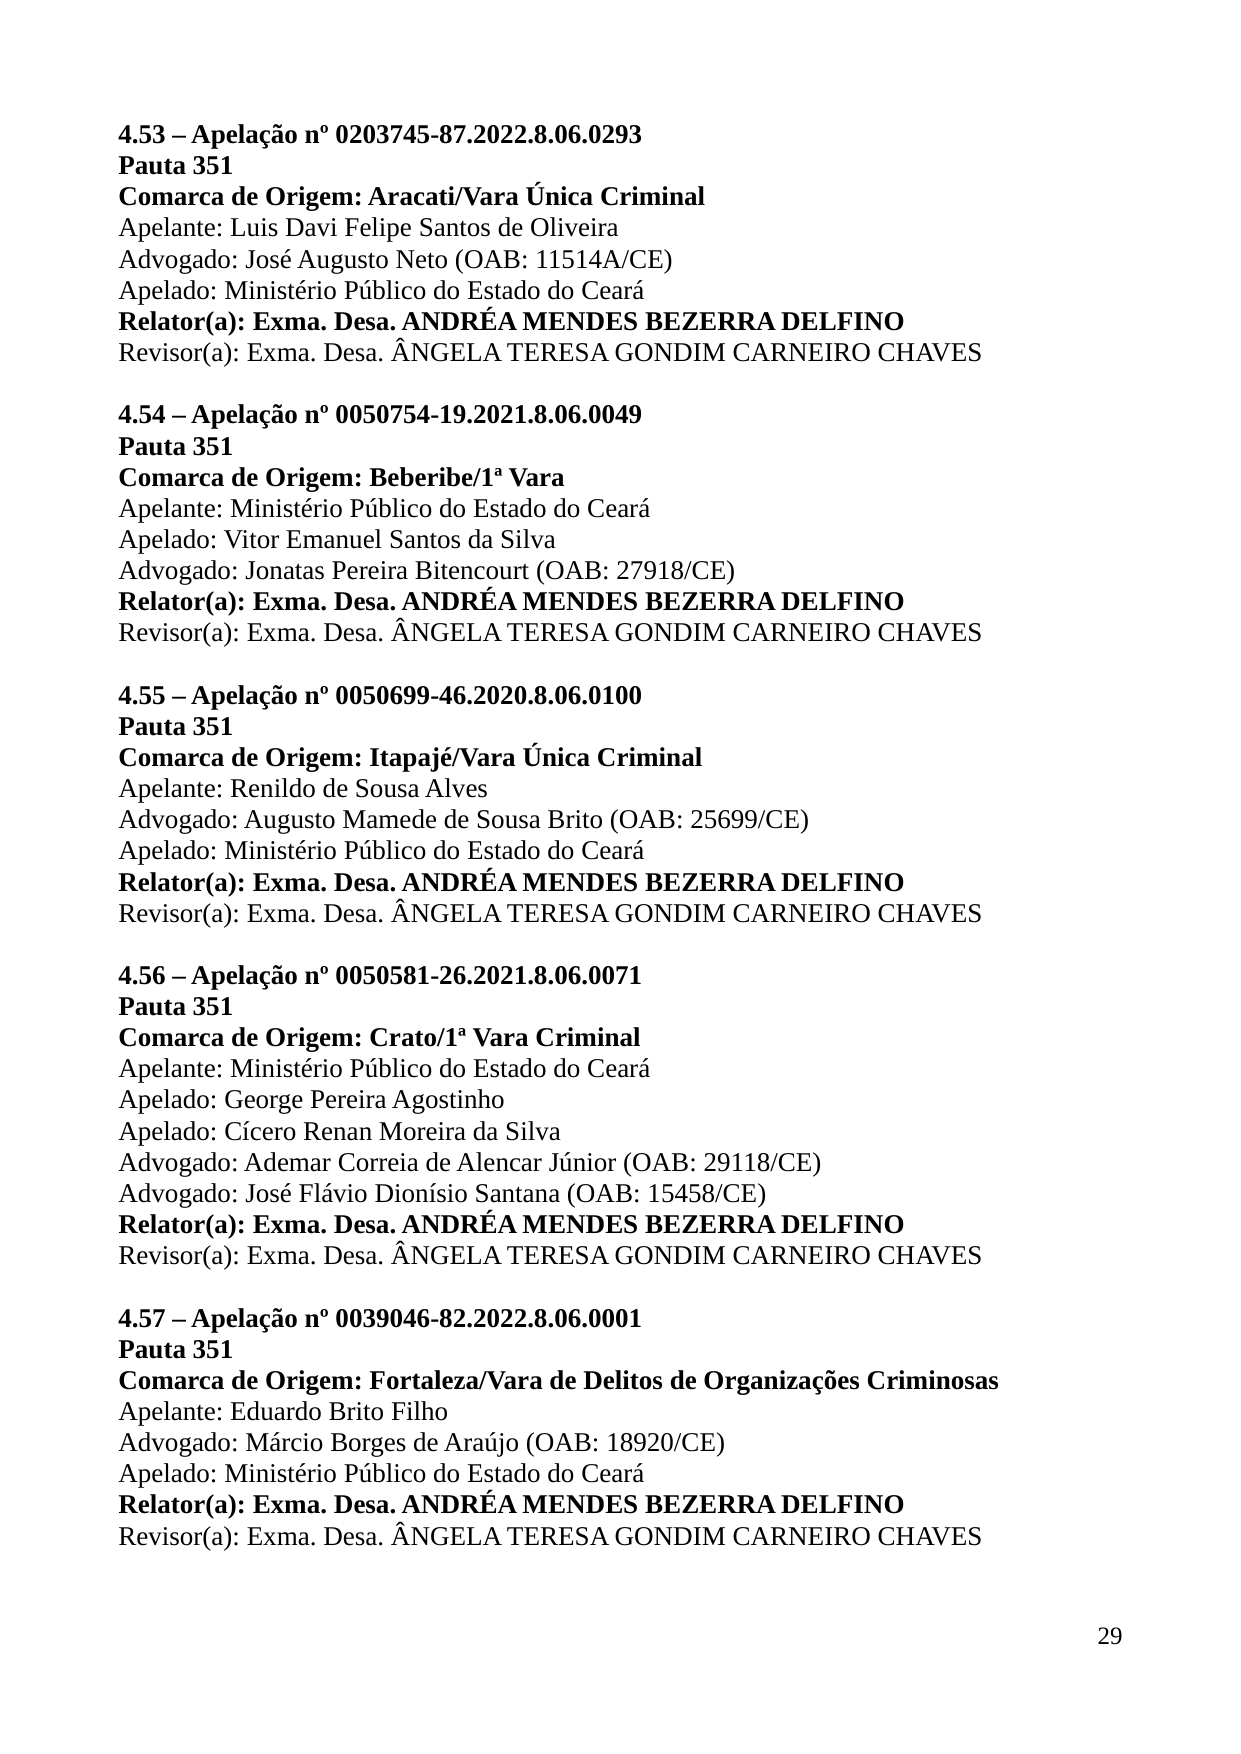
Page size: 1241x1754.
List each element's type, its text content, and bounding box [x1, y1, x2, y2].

text Apelante: Ministério Público do Estado do Ceará [118, 1052, 1122, 1084]
text Apelante: Renildo de Sousa Alves [118, 772, 1122, 803]
text 4.56 – Apelação nº 0050581-26.2021.8.06.0071 [118, 959, 1122, 990]
text Apelado: Ministério Público do Estado do Ceará [118, 834, 1122, 866]
text 4.57 – Apelação nº 0039046-82.2022.8.06.0001 [118, 1302, 1122, 1333]
text Advogado: Jonatas Pereira Bitencourt (OAB: 27918/CE) [118, 554, 1122, 585]
text Revisor(a): Exma. Desa. ÂNGELA TERESA GONDIM CARNEIRO CHAVES [118, 336, 1122, 367]
text Advogado: José Flávio Dionísio Santana (OAB: 15458/CE) [118, 1177, 1122, 1208]
text Apelante: Eduardo Brito Filho [118, 1395, 1122, 1426]
text Revisor(a): Exma. Desa. ÂNGELA TERESA GONDIM CARNEIRO CHAVES [118, 1239, 1122, 1271]
text Advogado: Ademar Correia de Alencar Júnior (OAB: 29118/CE) [118, 1146, 1122, 1177]
text Pauta 351 [118, 710, 1122, 741]
text Advogado: José Augusto Neto (OAB: 11514A/CE) [118, 243, 1122, 274]
text Comarca de Origem: Itapajé/Vara Única Criminal [118, 741, 1122, 772]
text Revisor(a): Exma. Desa. ÂNGELA TERESA GONDIM CARNEIRO CHAVES [118, 897, 1122, 928]
text Apelado: Ministério Público do Estado do Ceará [118, 274, 1122, 305]
text Comarca de Origem: Aracati/Vara Única Criminal [118, 180, 1122, 212]
text Pauta 351 [118, 1333, 1122, 1364]
text 4.53 – Apelação nº 0203745-87.2022.8.06.0293 [118, 118, 1122, 149]
text Comarca de Origem: Crato/1ª Vara Criminal [118, 1021, 1122, 1052]
text Relator(a): Exma. Desa. ANDRÉA MENDES BEZERRA DELFINO [118, 1208, 1122, 1239]
text Advogado: Augusto Mamede de Sousa Brito (OAB: 25699/CE) [118, 803, 1122, 834]
text Relator(a): Exma. Desa. ANDRÉA MENDES BEZERRA DELFINO [118, 305, 1122, 336]
text Relator(a): Exma. Desa. ANDRÉA MENDES BEZERRA DELFINO [118, 866, 1122, 897]
text Pauta 351 [118, 149, 1122, 180]
text Apelado: Vitor Emanuel Santos da Silva [118, 523, 1122, 554]
text Apelado: George Pereira Agostinho [118, 1084, 1122, 1115]
text Revisor(a): Exma. Desa. ÂNGELA TERESA GONDIM CARNEIRO CHAVES [118, 1520, 1122, 1551]
text Apelante: Ministério Público do Estado do Ceará [118, 492, 1122, 523]
text Apelado: Ministério Público do Estado do Ceará [118, 1457, 1122, 1488]
text Pauta 351 [118, 990, 1122, 1021]
text Relator(a): Exma. Desa. ANDRÉA MENDES BEZERRA DELFINO [118, 585, 1122, 616]
text Relator(a): Exma. Desa. ANDRÉA MENDES BEZERRA DELFINO [118, 1488, 1122, 1520]
text Apelado: Cícero Renan Moreira da Silva [118, 1115, 1122, 1146]
text Apelante: Luis Davi Felipe Santos de Oliveira [118, 212, 1122, 243]
text 4.54 – Apelação nº 0050754-19.2021.8.06.0049 [118, 398, 1122, 429]
text Pauta 351 [118, 429, 1122, 461]
text Revisor(a): Exma. Desa. ÂNGELA TERESA GONDIM CARNEIRO CHAVES [118, 616, 1122, 648]
text Comarca de Origem: Beberibe/1ª Vara [118, 461, 1122, 492]
text Advogado: Márcio Borges de Araújo (OAB: 18920/CE) [118, 1426, 1122, 1457]
text Comarca de Origem: Fortaleza/Vara de Delitos de Organizações Criminosas [118, 1364, 1122, 1395]
text 4.55 – Apelação nº 0050699-46.2020.8.06.0100 [118, 679, 1122, 710]
